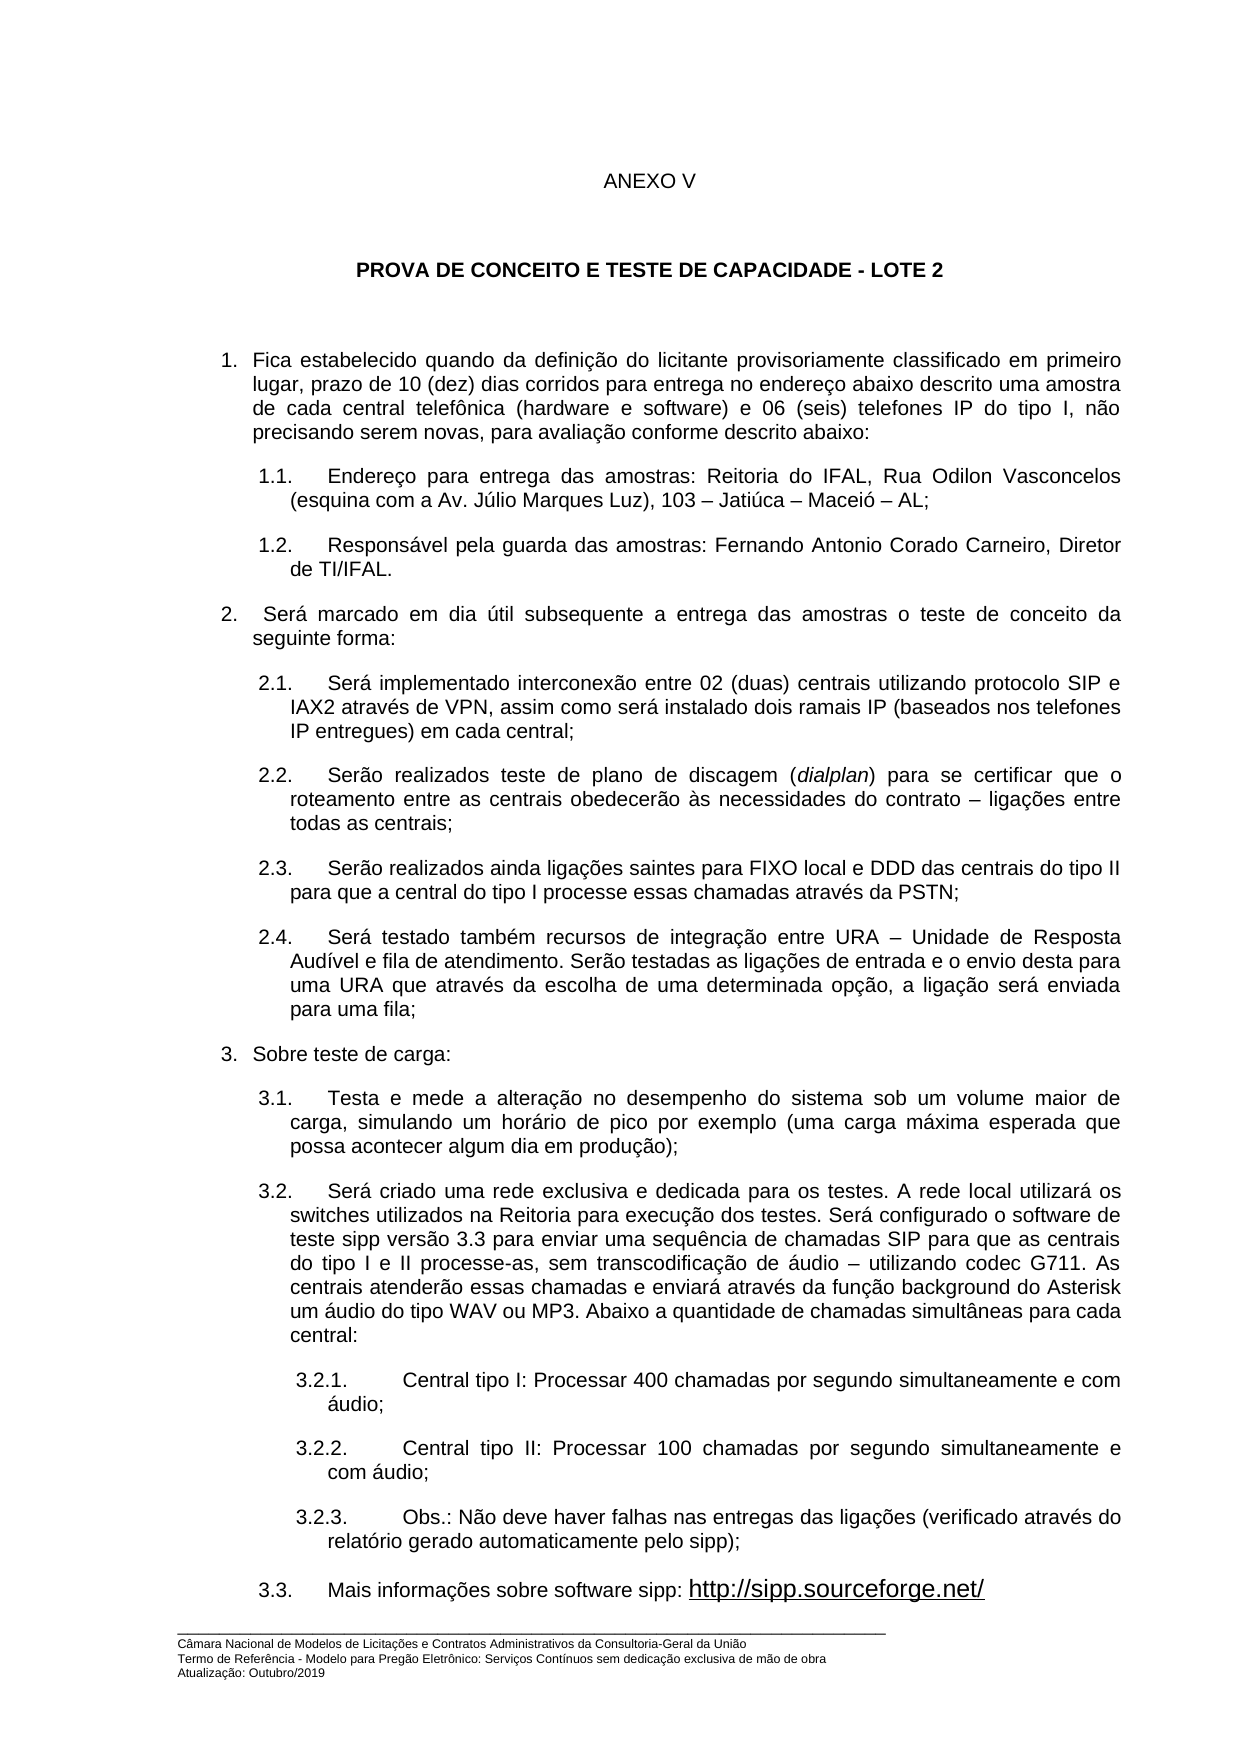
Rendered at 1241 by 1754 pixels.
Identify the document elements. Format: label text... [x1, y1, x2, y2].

text ANEXO V [177, 168, 1122, 192]
list Sobre teste de carga: [215, 1041, 1122, 1065]
list Endereço para entrega das amostras: Reitoria do IFAL, Rua Odilon Vasconcelos (esquina com a Av. Júlio Marques Luz), 103 – Jatiúca – Maceió – AL; [252, 464, 1122, 512]
list Será implementado interconexão entre 02 (duas) centrais utilizando protocolo SIP e IAX2 através de VPN, assim como será instalado dois ramais IP (baseados nos telefones IP entregues) em cada central; [252, 671, 1122, 742]
list Será testado também recursos de integração entre URA – Unidade de Resposta Audível e fila de atendimento. Serão testadas as ligações de entrada e o envio desta para uma URA que através da escolha de uma determinada opção, a ligação será enviada para uma fila; [252, 925, 1122, 1021]
list Responsável pela guarda das amostras: Fernando Antonio Corado Carneiro, Diretor de TI/IFAL. [252, 533, 1122, 581]
list Testa e mede a alteração no desempenho do sistema sob um volume maior de carga, simulando um horário de pico por exemplo (uma carga máxima esperada que possa acontecer algum dia em produção); [252, 1086, 1122, 1158]
list Será criado uma rede exclusiva e dedicada para os testes. A rede local utilizará os switches utilizados na Reitoria para execução dos testes. Será configurado o software de teste sipp versão 3.3 para enviar uma sequência de chamadas SIP para que as centrais do tipo I e II processe-as, sem transcodificação de áudio – utilizando codec G711. As centrais atenderão essas chamadas e enviará através da função background do Asterisk um áudio do tipo WAV ou MP3. Abaixo a quantidade de chamadas simultâneas para cada central: [252, 1179, 1122, 1347]
list Será marcado em dia útil subsequente a entrega das amostras o teste de conceito da seguinte forma: [215, 602, 1122, 650]
list Obs.: Não deve haver falhas nas entregas das ligações (verificado através do relatório gerado automaticamente pelo sipp); [290, 1505, 1122, 1553]
list Mais informações sobre software sipp: http://sipp.sourceforge.net/ [252, 1574, 1122, 1602]
list Serão realizados teste de plano de discagem (dialplan) para se certificar que o roteamento entre as centrais obedecerão às necessidades do contrato – ligações entre todas as centrais; [252, 763, 1122, 835]
list Central tipo I: Processar 400 chamadas por segundo simultaneamente e com áudio; [290, 1367, 1122, 1415]
list Central tipo II: Processar 100 chamadas por segundo simultaneamente e com áudio; [290, 1436, 1122, 1484]
list Serão realizados ainda ligações saintes para FIXO local e DDD das centrais do tipo II para que a central do tipo I processe essas chamadas através da PSTN; [252, 856, 1122, 904]
text PROVA DE CONCEITO E TESTE DE CAPACIDADE - LOTE 2 [177, 258, 1122, 282]
list Fica estabelecido quando da definição do licitante provisoriamente classificado em primeiro lugar, prazo de 10 (dez) dias corridos para entrega no endereço abaixo descrito uma amostra de cada central telefônica (hardware e software) e 06 (seis) telefones IP do tipo I, não precisando serem novas, para avaliação conforme descrito abaixo: [215, 348, 1122, 443]
